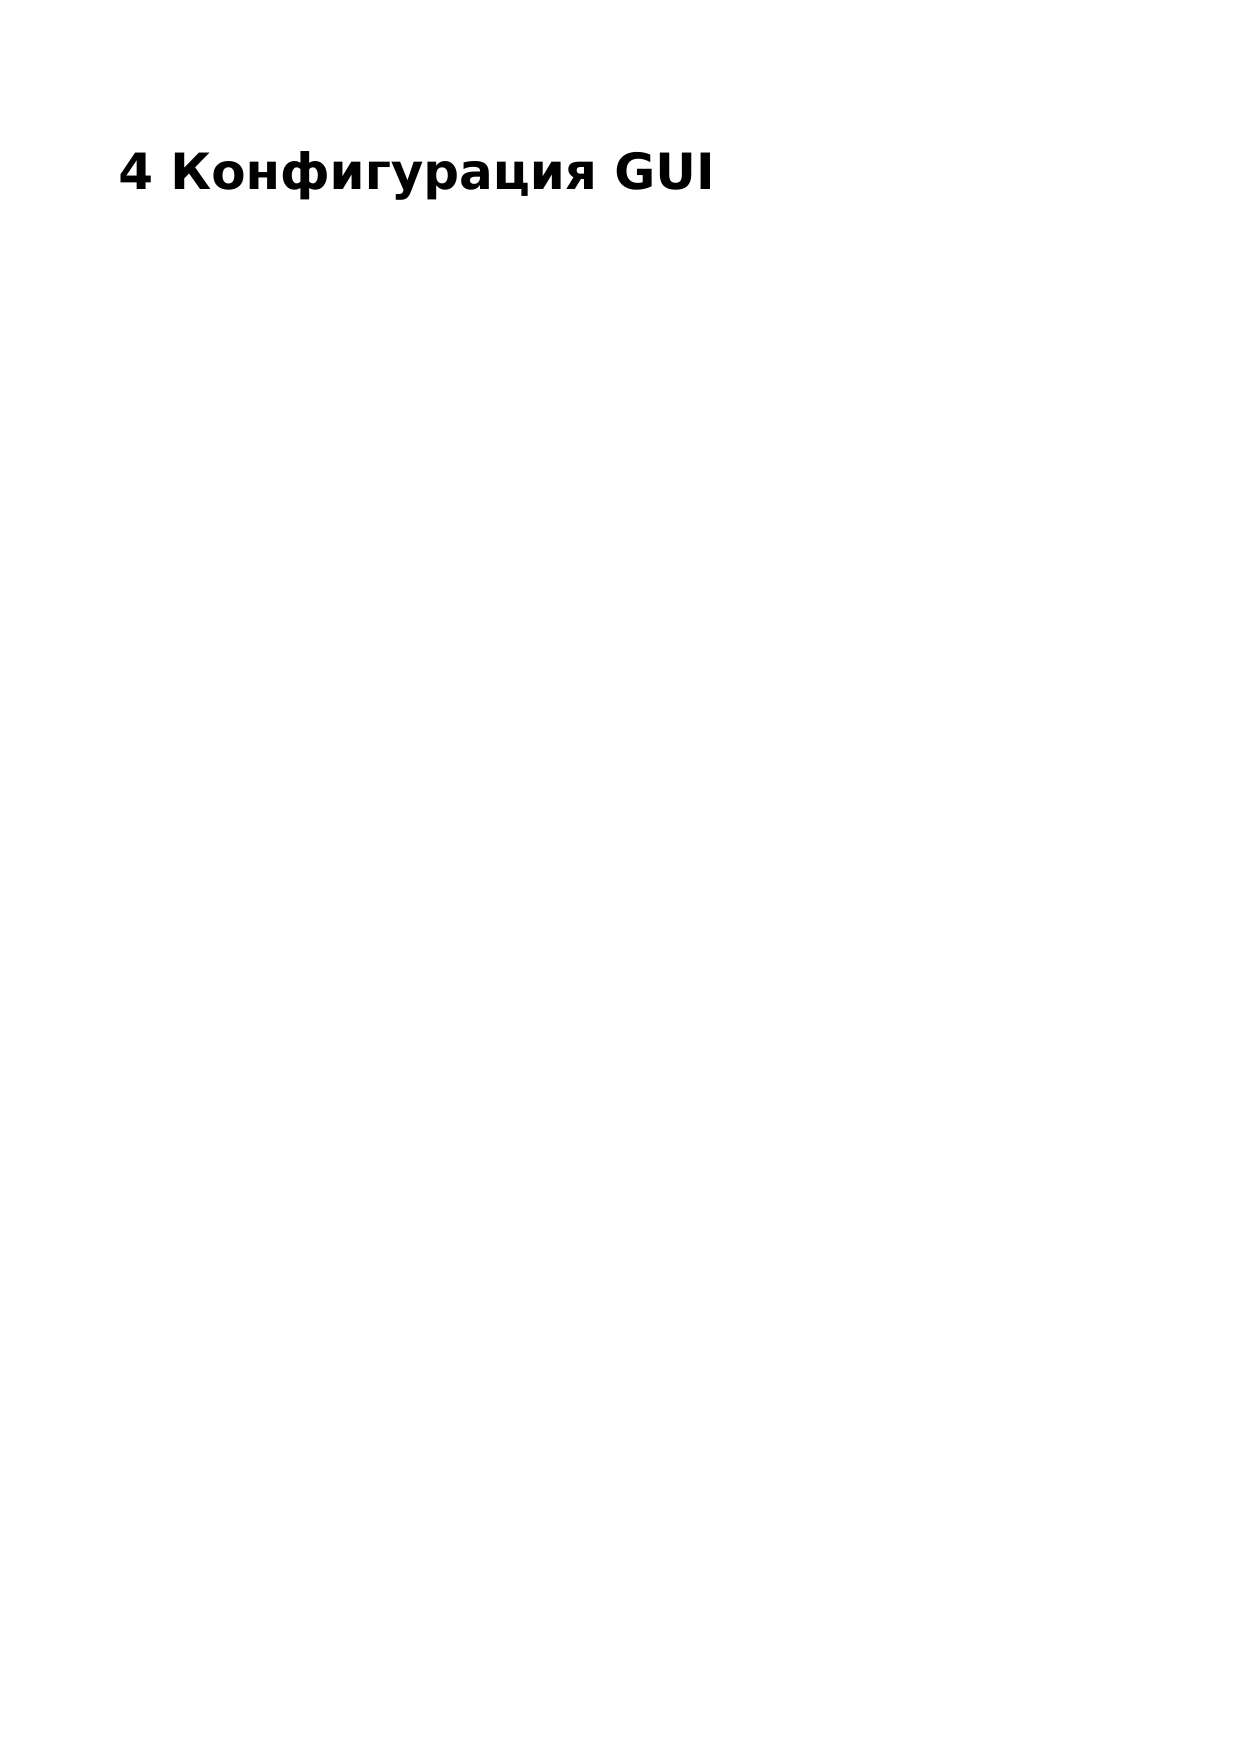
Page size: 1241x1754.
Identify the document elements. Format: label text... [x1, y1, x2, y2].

subtitle 4 Конфигурация GUI [118, 143, 1122, 201]
